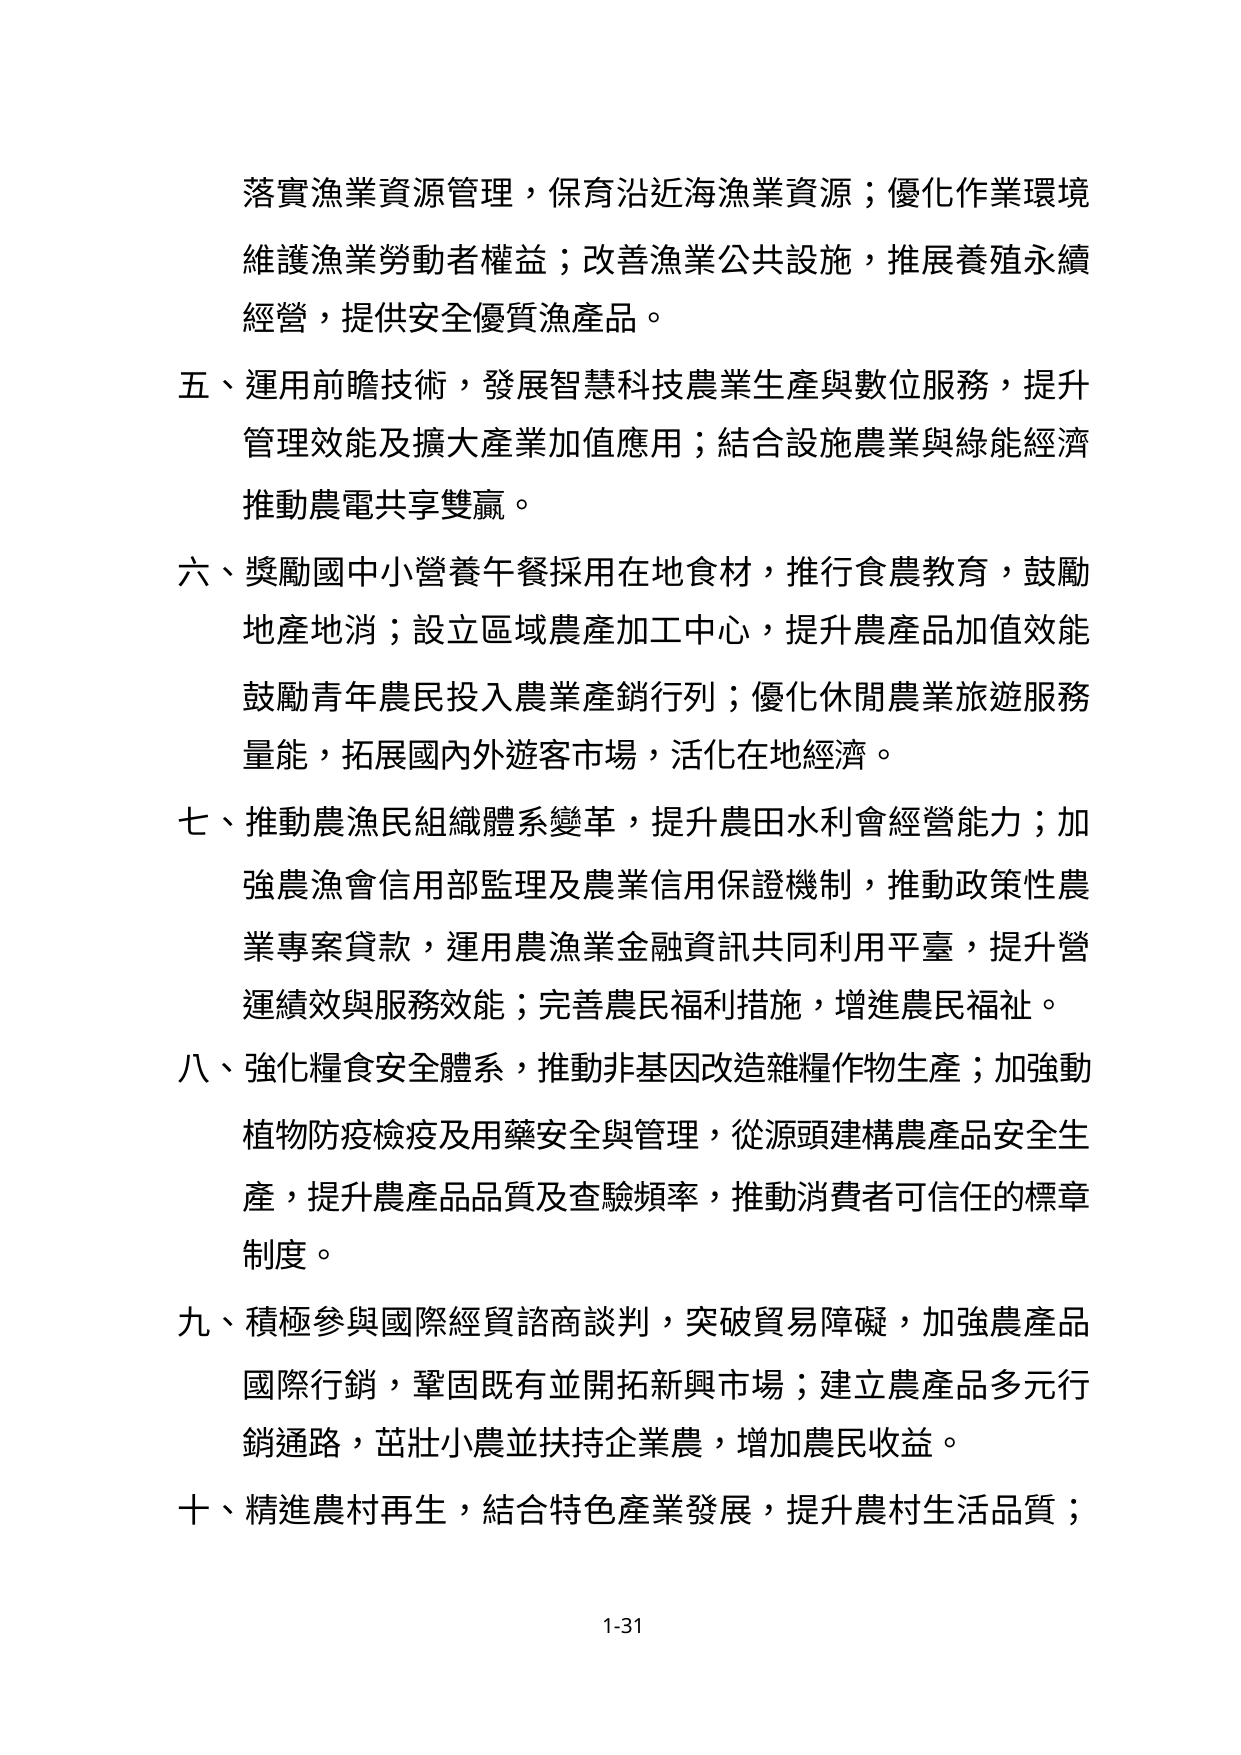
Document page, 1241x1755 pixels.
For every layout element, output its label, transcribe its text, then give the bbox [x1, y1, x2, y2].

text 七、推動農漁民組織體系變革，提升農田水利會經營能力；加強農漁會信用部監理及農業信用保證機制，推動政策性農業專案貸款，運用農漁業金融資訊共同利用平臺，提升營運績效與服務效能；完善農民福利措施，增進農民福祉。 [177, 784, 1093, 1034]
text 四、積極參與國際漁業組織，加強遠洋漁業管理符合國際規範，落實漁業資源管理，保育沿近海漁業資源；優化作業環境，維護漁業勞動者權益；改善漁業公共設施，推展養殖永續經營，提供安全優質漁產品。 [177, 159, 1093, 347]
text 五、運用前瞻技術，發展智慧科技農業生產與數位服務，提升管理效能及擴大產業加值應用；結合設施農業與綠能經濟，推動農電共享雙贏。 [177, 347, 1093, 534]
text 六、獎勵國中小營養午餐採用在地食材，推行食農教育，鼓勵地產地消；設立區域農產加工中心，提升農產品加值效能，鼓勵青年農民投入農業產銷行列；優化休閒農業旅遊服務量能，拓展國內外遊客市場，活化在地經濟。 [177, 534, 1093, 784]
text 九、積極參與國際經貿諮商談判，突破貿易障礙，加強農產品國際行銷，鞏固既有並開拓新興市場；建立農產品多元行銷通路，茁壯小農並扶持企業農，增加農民收益。 [177, 1284, 1093, 1472]
text 八、強化糧食安全體系，推動非基因改造雜糧作物生產；加強動植物防疫檢疫及用藥安全與管理，從源頭建構農產品安全生產，提升農產品品質及查驗頻率，推動消費者可信任的標章制度。 [177, 1034, 1093, 1284]
text 十、精進農村再生，結合特色產業發展，提升農村生活品質； [177, 1472, 1093, 1534]
